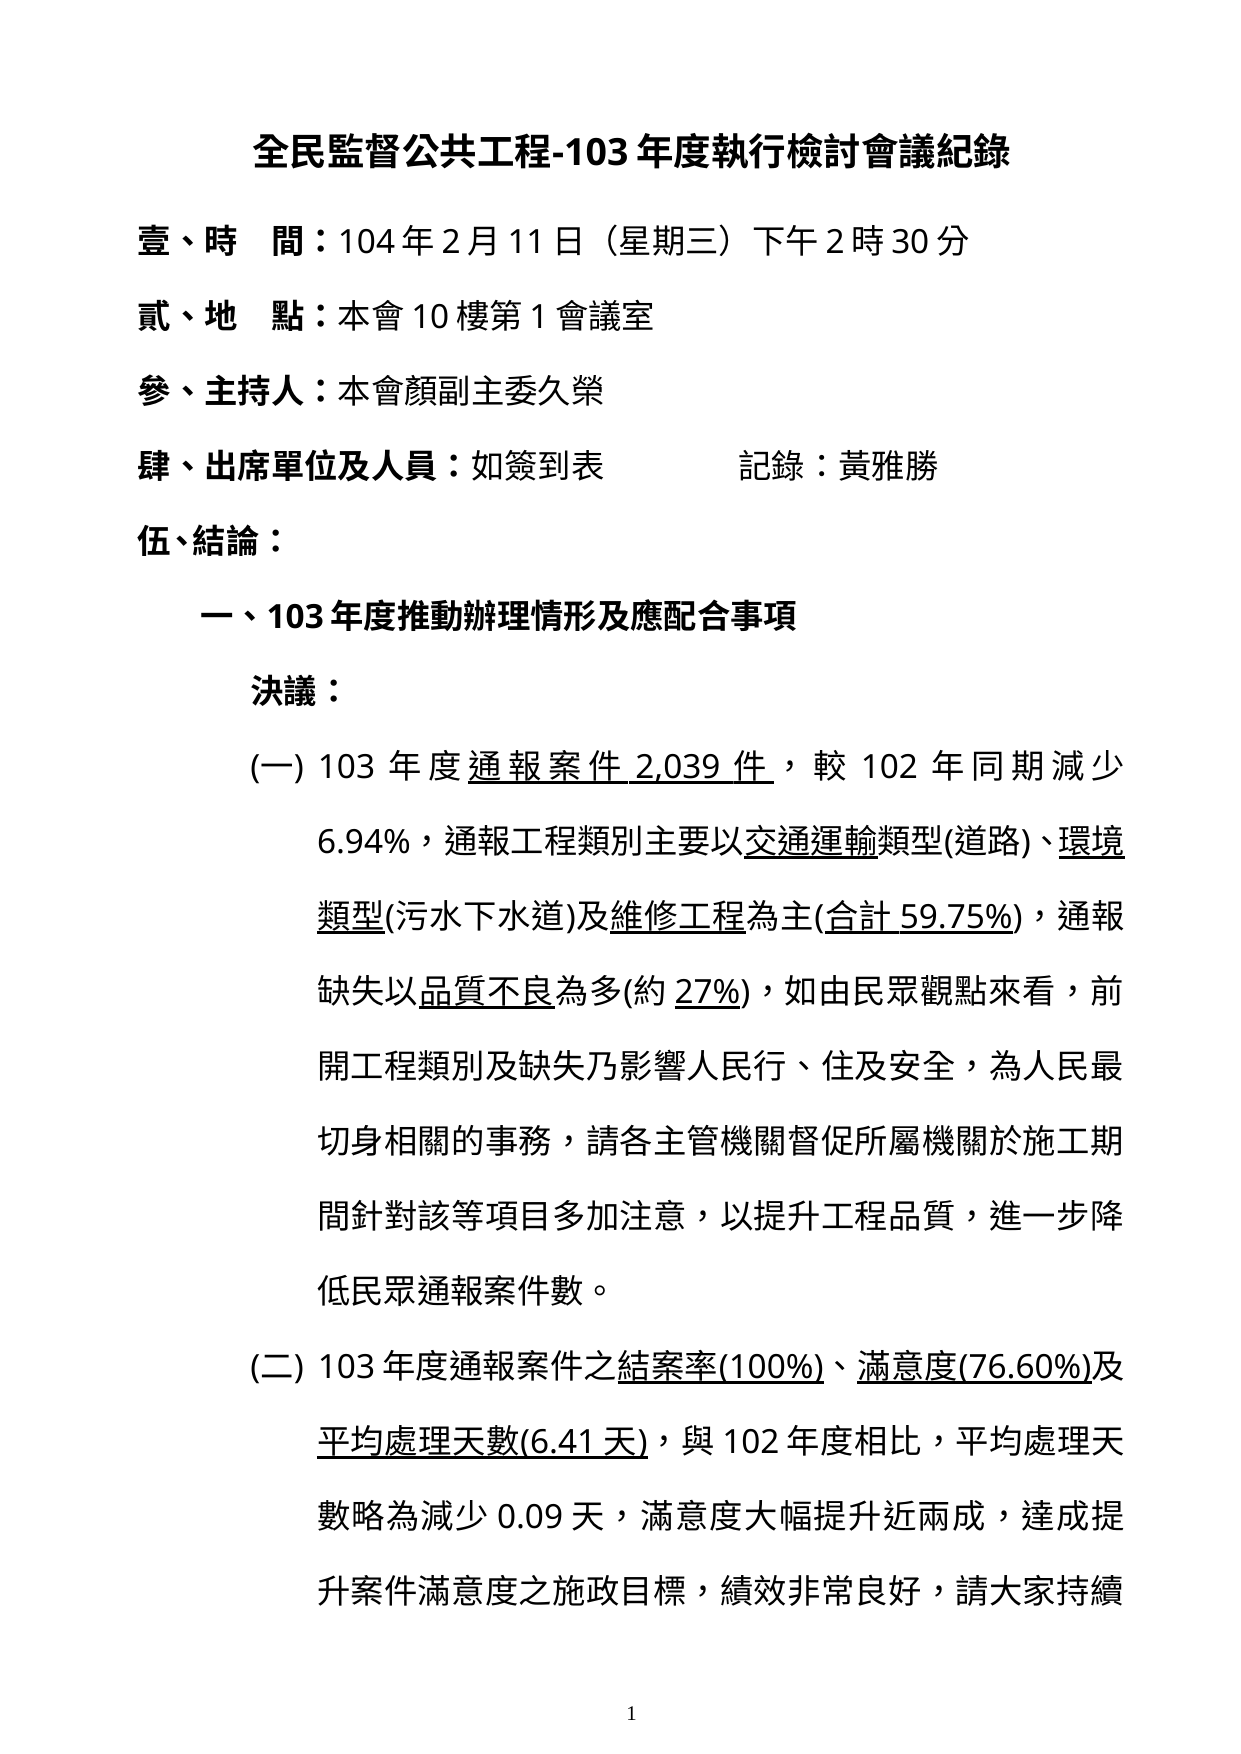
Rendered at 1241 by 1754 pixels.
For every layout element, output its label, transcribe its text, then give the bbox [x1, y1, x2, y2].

text 壹、時 間：104年2月11日（星期三）下午2時30分 [138, 202, 1125, 277]
text 伍、結論： [138, 502, 1125, 577]
list 103年度通報案件之結案率(100%)、滿意度(76.60%)及平均處理天數(6.41天)，與102年度相比，平均處理天數略為減少0.09天，滿意度大幅提升近兩成，達成提升案件滿意度之施政目標，績效非常良好，請大家持續 [250, 1327, 1125, 1627]
text 決議： [250, 652, 1125, 727]
text 全民監督公共工程-103年度執行檢討會議紀錄 [138, 111, 1125, 186]
text 肆、出席單位及人員：如簽到表 記錄：黃雅勝 [138, 427, 1125, 502]
text 參、主持人：本會顏副主委久榮 [138, 352, 1125, 427]
list 103年度通報案件2,039件，較102年同期減少6.94%，通報工程類別主要以交通運輸類型(道路)、環境類型(污水下水道)及維修工程為主(合計59.75%)，通報缺失以品質不良為多(約27%)，如由民眾觀點來看，前開工程類別及缺失乃影響人民行、住及安全，為人民最切身相關的事務，請各主管機關督促所屬機關於施工期間針對該等項目多加注意，以提升工程品質，進一步降低民眾通報案件數。 [250, 727, 1125, 1327]
text 貳、地 點：本會10樓第1會議室 [138, 277, 1125, 352]
text 一、103年度推動辦理情形及應配合事項 [188, 577, 1125, 652]
